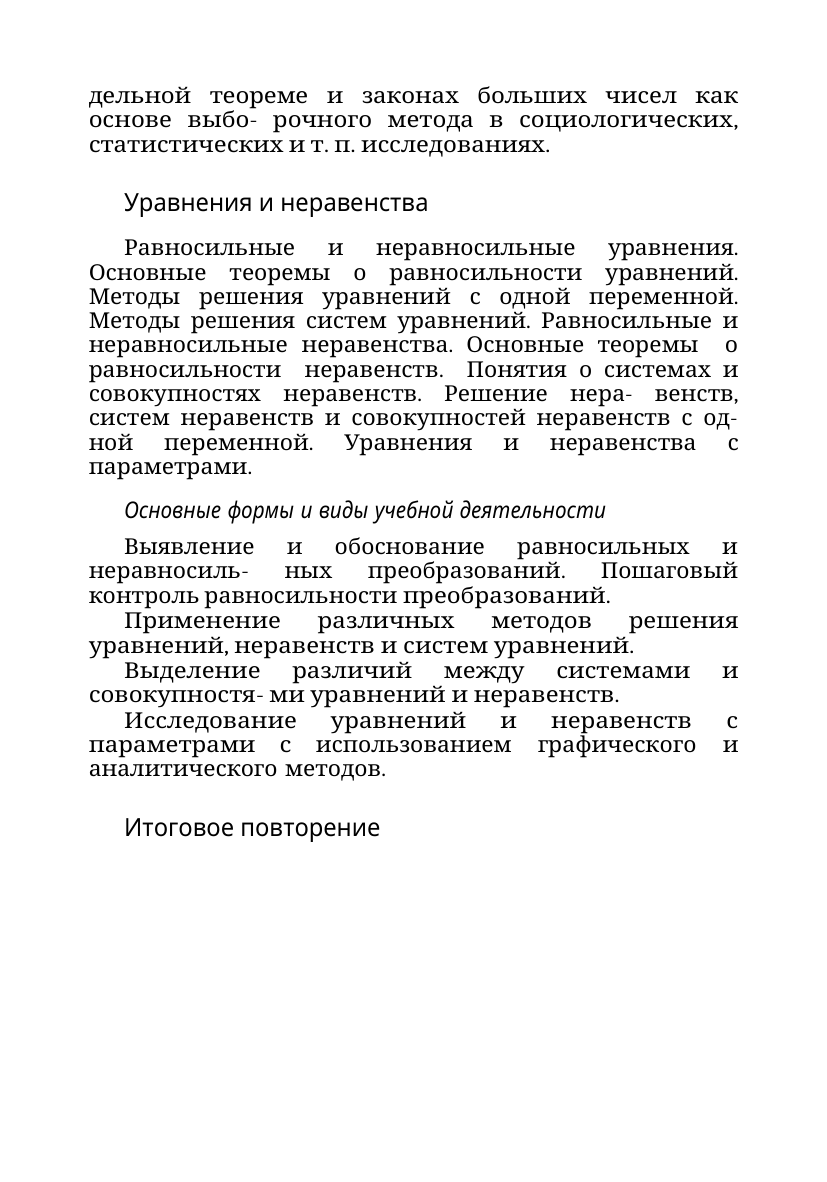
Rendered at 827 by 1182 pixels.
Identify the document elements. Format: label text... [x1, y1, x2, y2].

text Исследование уравнений и неравенств с параметрами с использованием графического и аналитического методов. [88, 708, 738, 782]
subtitle Уравнения и неравенства [124, 185, 750, 219]
text Итоговое повторение [124, 809, 750, 843]
text Выявление и обоснование равносильных и неравносиль- ных преобразований. Пошаговый контроль равносильности преобразований. [88, 535, 738, 609]
text Равносильные и неравносильные уравнения. Основные теоремы о равносильности уравнений. Методы решения уравнений с одной переменной. Методы решения систем уравнений. Равносильные и неравносильные неравенства. Основные теоремы о равносильности неравенств. Понятия о системах и совокупностях неравенств. Решение нера- венств, систем неравенств и совокупностей неравенств с од- ной переменной. Уравнения и неравенства с параметрами. [88, 236, 738, 480]
text Выделение различий между системами и совокупностя- ми уравнений и неравенств. [88, 659, 738, 708]
subtitle Основные формы и виды учебной деятельности [124, 494, 750, 526]
text дельной теореме и законах больших чисел как основе выбо- рочного метода в социологических, статистических и т. п. исследованиях. [88, 84, 738, 157]
text Применение различных методов решения уравнений, неравенств и систем уравнений. [88, 609, 738, 658]
